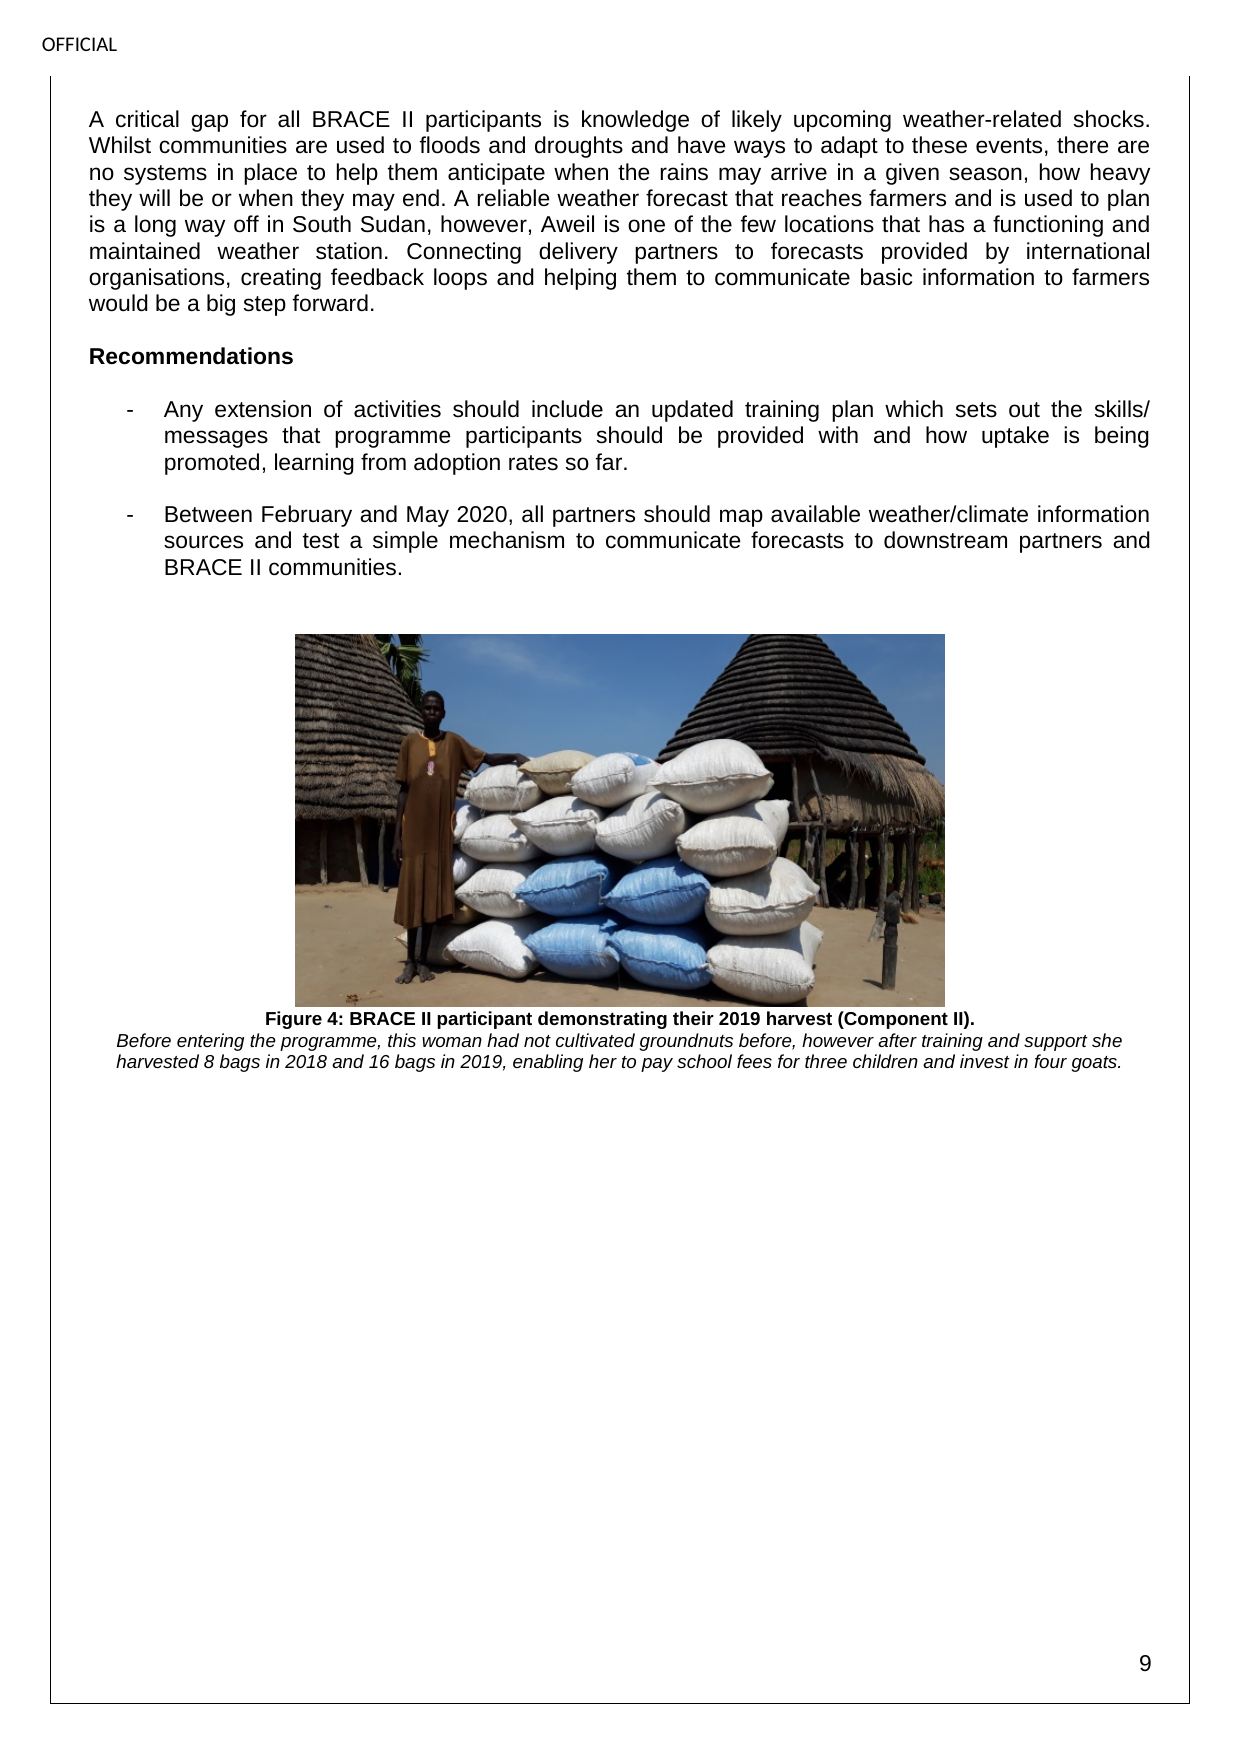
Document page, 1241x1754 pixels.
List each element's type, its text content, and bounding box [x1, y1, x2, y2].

text Before entering the programme, this woman had not cultivated groundnuts before, however after training and support she harvested 8 bags in 2018 and 16 bags in 2019, enabling her to pay school fees for three children and invest in four goats. [89, 1029, 1152, 1073]
text Figure 4: BRACE II participant demonstrating their 2019 harvest (Component II). [89, 1008, 1152, 1029]
list Between February and May 2020, all partners should map available weather/climate information sources and test a simple mechanism to communicate forecasts to downstream partners and BRACE II communities. [126, 501, 1152, 580]
text Recommendations [89, 343, 1152, 369]
text A critical gap for all BRACE II participants is knowledge of likely upcoming weather-related shocks. Whilst communities are used to floods and droughts and have ways to adapt to these events, there are no systems in place to help them anticipate when the rains may arrive in a given season, how heavy they will be or when they may end. A reliable weather forecast that reaches farmers and is used to plan is a long way off in South Sudan, however, Aweil is one of the few locations that has a functioning and maintained weather station. Connecting delivery partners to forecasts provided by international organisations, creating feedback loops and helping them to communicate basic information to farmers would be a big step forward. [89, 106, 1152, 317]
list Any extension of activities should include an updated training plan which sets out the skills/ messages that programme participants should be provided with and how uptake is being promoted, learning from adoption rates so far. [126, 396, 1152, 475]
